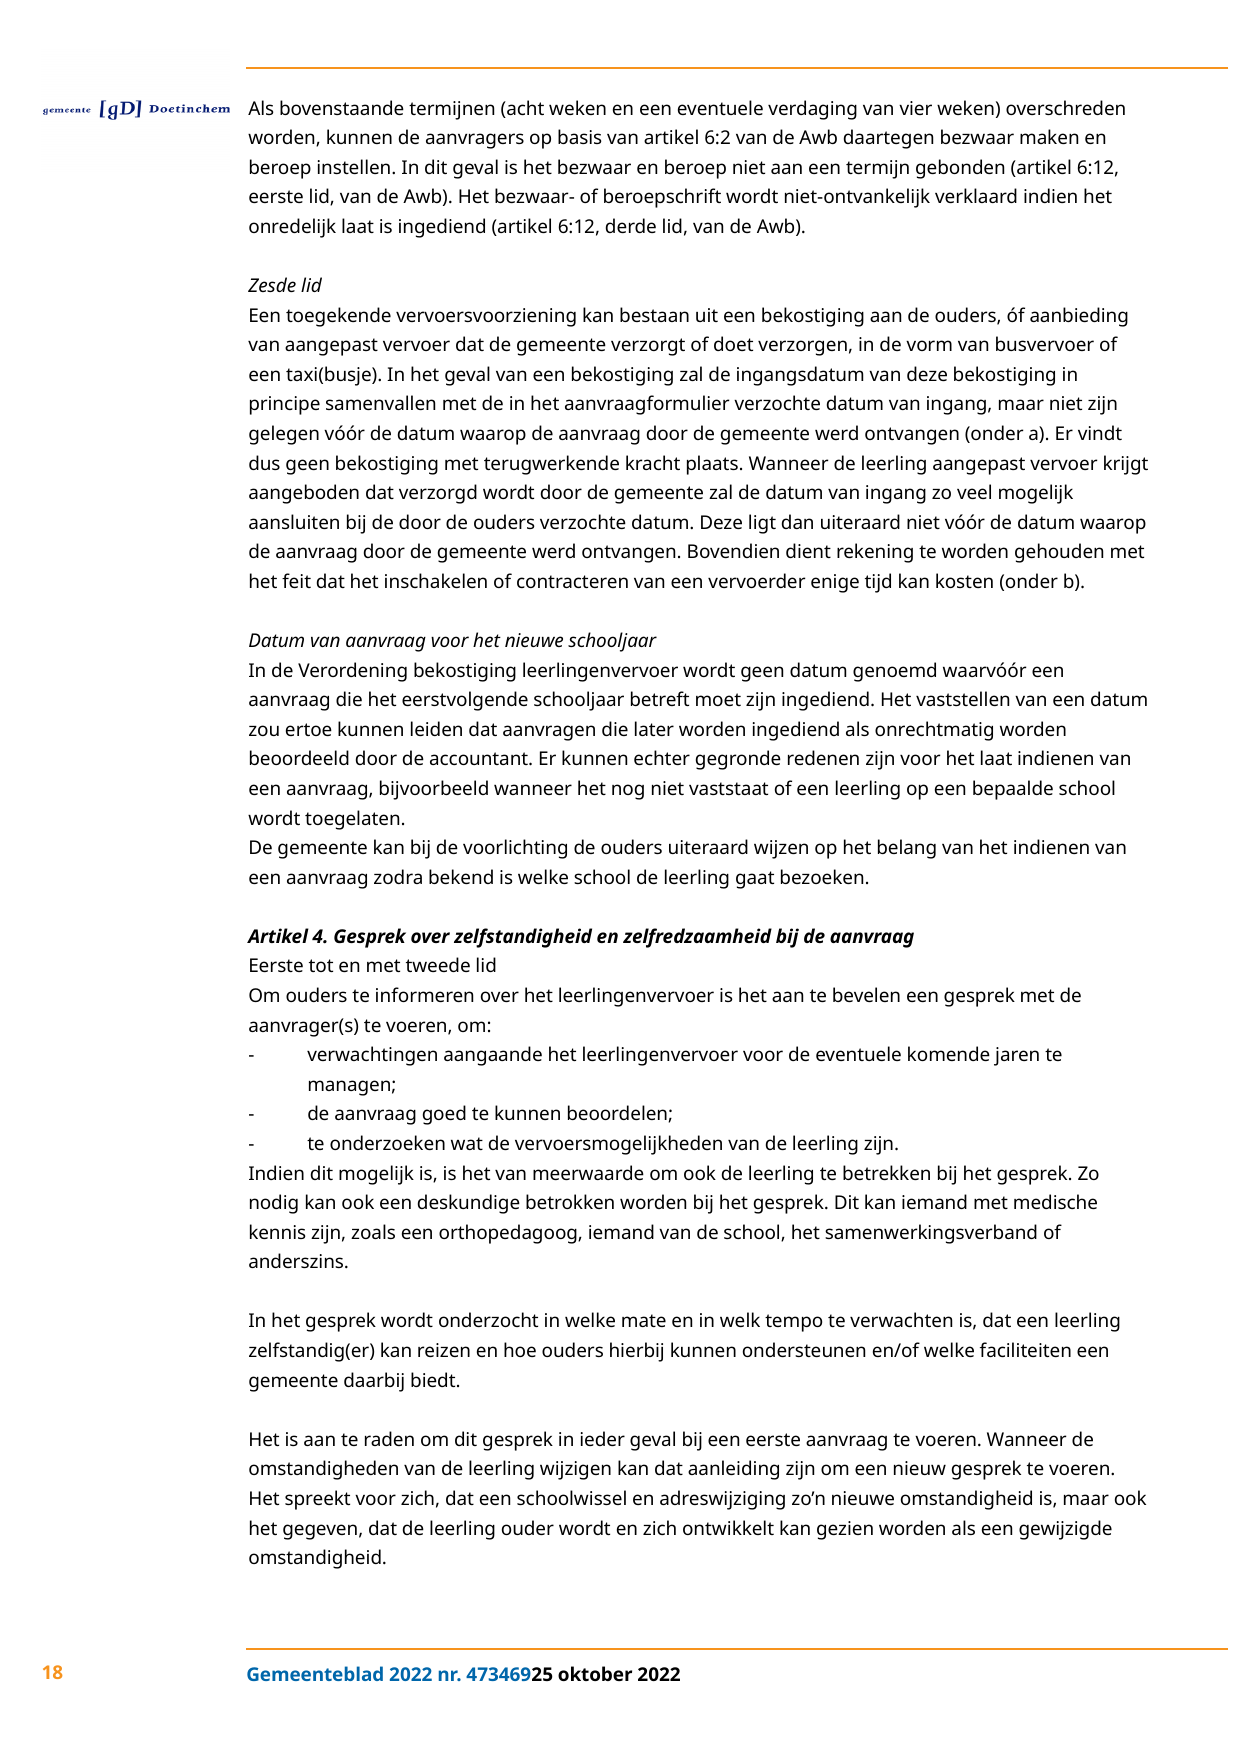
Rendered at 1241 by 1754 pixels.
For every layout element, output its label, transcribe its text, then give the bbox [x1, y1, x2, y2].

list te onderzoeken wat de vervoersmogelijkheden van de leerling zijn. [248, 1130, 1152, 1156]
text Het is aan te raden om dit gesprek in ieder geval bij een eerste aanvraag te voeren. Wanneer de omstandigheden van de leerling wijzigen kan dat aanleiding zijn om een nieuw gesprek te voeren. Het spreekt voor zich, dat een schoolwissel en adreswijziging zo’n nieuwe omstandigheid is, maar ook het gegeven, dat de leerling ouder wordt en zich ontwikkelt kan gezien worden als een gewijzigde omstandigheid. [248, 1426, 1152, 1570]
text Zesde lid [248, 272, 1152, 298]
text In het gesprek wordt onderzocht in welke mate en in welk tempo te verwachten is, dat een leerling zelfstandig(er) kan reizen en hoe ouders hierbij kunnen ondersteunen en/of welke faciliteiten een gemeente daarbij biedt. [248, 1308, 1152, 1393]
list verwachtingen aangaande het leerlingenvervoer voor de eventuele komende jaren te managen; [248, 1041, 1152, 1097]
text Als bovenstaande termijnen (acht weken en een eventuele verdaging van vier weken) overschreden worden, kunnen de aanvragers op basis van artikel 6:2 van de Awb daartegen bezwaar maken en beroep instellen. In dit geval is het bezwaar en beroep niet aan een termijn gebonden (artikel 6:12, eerste lid, van de Awb). Het bezwaar- of beroepschrift wordt niet-ontvankelijk verklaard indien het onredelijk laat is ingediend (artikel 6:12, derde lid, van de Awb). [248, 95, 1152, 239]
text Indien dit mogelijk is, is het van meerwaarde om ook de leerling te betrekken bij het gesprek. Zo nodig kan ook een deskundige betrokken worden bij het gesprek. Dit kan iemand met medische kennis zijn, zoals een orthopedagoog, iemand van de school, het samenwerkingsverband of anderszins. [248, 1160, 1152, 1274]
text Artikel 4. Gesprek over zelfstandigheid en zelfredzaamheid bij de aanvraag [248, 923, 1152, 949]
text De gemeente kan bij de voorlichting de ouders uiteraard wijzen op het belang van het indienen van een aanvraag zodra bekend is welke school de leerling gaat bezoeken. [248, 834, 1152, 890]
text Een toegekende vervoersvoorziening kan bestaan uit een bekostiging aan de ouders, óf aanbieding van aangepast vervoer dat de gemeente verzorgt of doet verzorgen, in de vorm van busvervoer of een taxi(busje). In het geval van een bekostiging zal de ingangsdatum van deze bekostiging in principe samenvallen met de in het aanvraagformulier verzochte datum van ingang, maar niet zijn gelegen vóór de datum waarop de aanvraag door de gemeente werd ontvangen (onder a). Er vindt dus geen bekostiging met terugwerkende kracht plaats. Wanneer de leerling aangepast vervoer krijgt aangeboden dat verzorgd wordt door de gemeente zal de datum van ingang zo veel mogelijk aansluiten bij de door de ouders verzochte datum. Deze ligt dan uiteraard niet vóór de datum waarop de aanvraag door de gemeente werd ontvangen. Bovendien dient rekening te worden gehouden met het feit dat het inschakelen of contracteren van een vervoerder enige tijd kan kosten (onder b). [248, 302, 1152, 594]
picture [41, 47, 231, 172]
list de aanvraag goed te kunnen beoordelen; [248, 1101, 1152, 1126]
text Om ouders te informeren over het leerlingenvervoer is het aan te bevelen een gesprek met de aanvrager(s) te voeren, om: [248, 982, 1152, 1038]
text Datum van aanvraag voor het nieuwe schooljaar [248, 627, 1152, 653]
text In de Verordening bekostiging leerlingenvervoer wordt geen datum genoemd waarvóór een aanvraag die het eerstvolgende schooljaar betreft moet zijn ingediend. Het vaststellen van een datum zou ertoe kunnen leiden dat aanvragen die later worden ingediend als onrechtmatig worden beoordeeld door de accountant. Er kunnen echter gegronde redenen zijn voor het laat indienen van een aanvraag, bijvoorbeeld wanneer het nog niet vaststaat of een leerling op een bepaalde school wordt toegelaten. [248, 657, 1152, 831]
text Eerste tot en met tweede lid [248, 953, 1152, 978]
